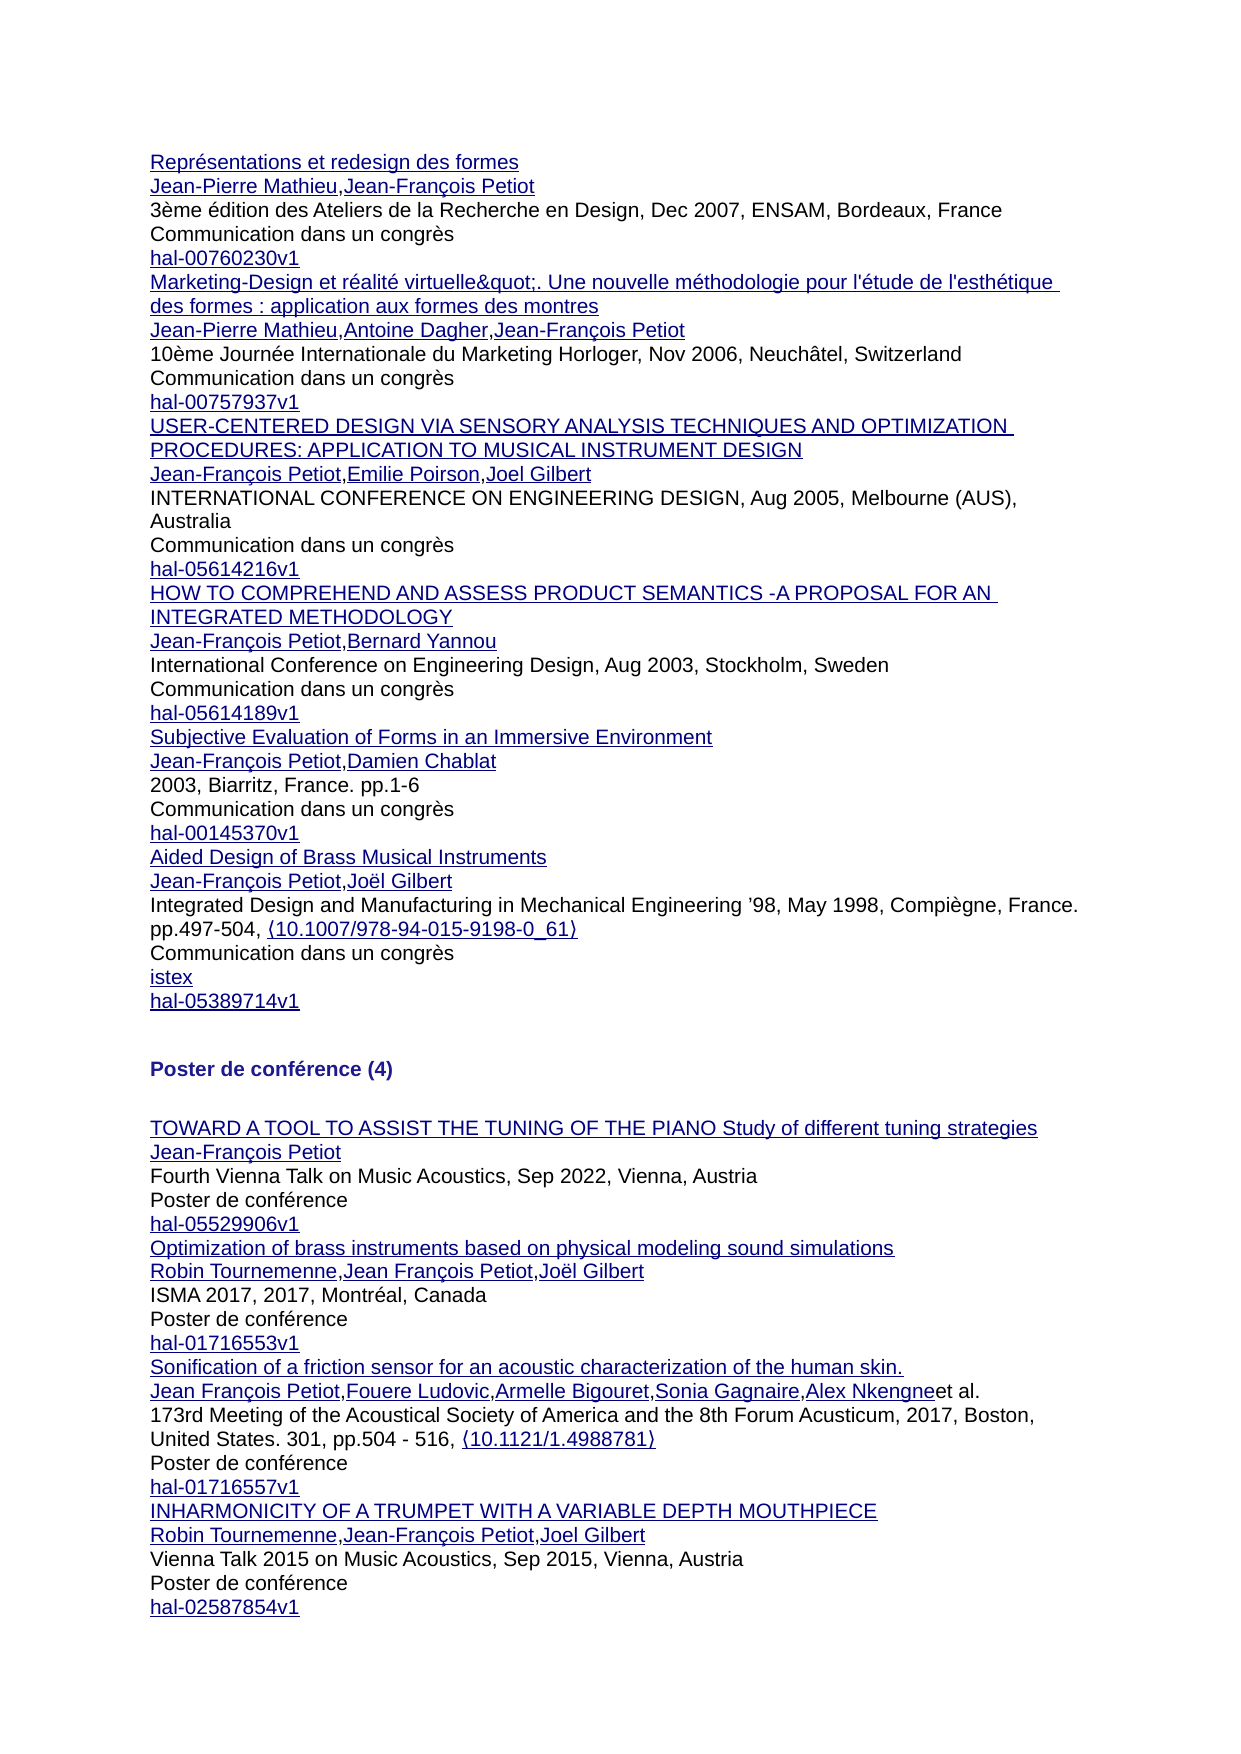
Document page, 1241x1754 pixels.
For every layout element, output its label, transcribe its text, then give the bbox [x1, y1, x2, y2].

table_cell USER-CENTERED DESIGN VIA SENSORY ANALYSIS TECHNIQUES AND OPTIMIZATION PROCEDURES: APPLICATION TO MUSICAL INSTRUMENT DESIGN Jean-François Petiot,Emilie Poirson,Joel Gilbert INTERNATIONAL CONFERENCE ON ENGINEERING DESIGN, Aug 2005, Melbourne (AUS), Australia Communication dans un congrès hal-05614216v1 [150, 414, 1090, 581]
table_cell Aided Design of Brass Musical Instruments Jean-François Petiot,Joël Gilbert Integrated Design and Manufacturing in Mechanical Engineering ’98, May 1998, Compiègne, France. pp.497-504, ⟨10.1007/978-94-015-9198-0_61⟩ Communication dans un congrès istex hal-05389714v1 [150, 845, 1090, 1012]
table_cell INHARMONICITY OF A TRUMPET WITH A VARIABLE DEPTH MOUTHPIECE Robin Tournemenne,Jean-François Petiot,Joel Gilbert Vienna Talk 2015 on Music Acoustics, Sep 2015, Vienna, Austria Poster de conférence hal-02587854v1 [150, 1499, 1090, 1619]
table_cell HOW TO COMPREHEND AND ASSESS PRODUCT SEMANTICS -A PROPOSAL FOR AN INTEGRATED METHODOLOGY Jean-François Petiot,Bernard Yannou International Conference on Engineering Design, Aug 2003, Stockholm, Sweden Communication dans un congrès hal-05614189v1 [150, 581, 1090, 725]
table_cell Optimization of brass instruments based on physical modeling sound simulations Robin Tournemenne,Jean François Petiot,Joël Gilbert ISMA 2017, 2017, Montréal, Canada Poster de conférence hal-01716553v1 [150, 1235, 1090, 1355]
table_header TOWARD A TOOL TO ASSIST THE TUNING OF THE PIANO Study of different tuning strategies Jean-François Petiot Fourth Vienna Talk on Music Acoustics, Sep 2022, Vienna, Austria Poster de conférence hal-05529906v1 [150, 1116, 1090, 1235]
table_cell Sonification of a friction sensor for an acoustic characterization of the human skin. Jean François Petiot,Fouere Ludovic,Armelle Bigouret,Sonia Gagnaire,Alex Nkengneet al. 173rd Meeting of the Acoustical Society of America and the 8th Forum Acusticum, 2017, Boston, United States. 301, pp.504 - 516, ⟨10.1121/1.4988781⟩ Poster de conférence hal-01716557v1 [150, 1355, 1090, 1499]
table_cell Subjective Evaluation of Forms in an Immersive Environment Jean-François Petiot,Damien Chablat 2003, Biarritz, France. pp.1-6 Communication dans un congrès hal-00145370v1 [150, 725, 1090, 845]
table_cell Marketing-Design et réalité virtuelle&quot;. Une nouvelle méthodologie pour l'étude de l'esthétique des formes : application aux formes des montres Jean-Pierre Mathieu,Antoine Dagher,Jean-François Petiot 10ème Journée Internationale du Marketing Horloger, Nov 2006, Neuchâtel, Switzerland Communication dans un congrès hal-00757937v1 [150, 270, 1090, 413]
subtitle Poster de conférence (4) [150, 1057, 1090, 1081]
table_cell Représentations et redesign des formes Jean-Pierre Mathieu,Jean-François Petiot 3ème édition des Ateliers de la Recherche en Design, Dec 2007, ENSAM, Bordeaux, France Communication dans un congrès hal-00760230v1 [150, 150, 1090, 270]
